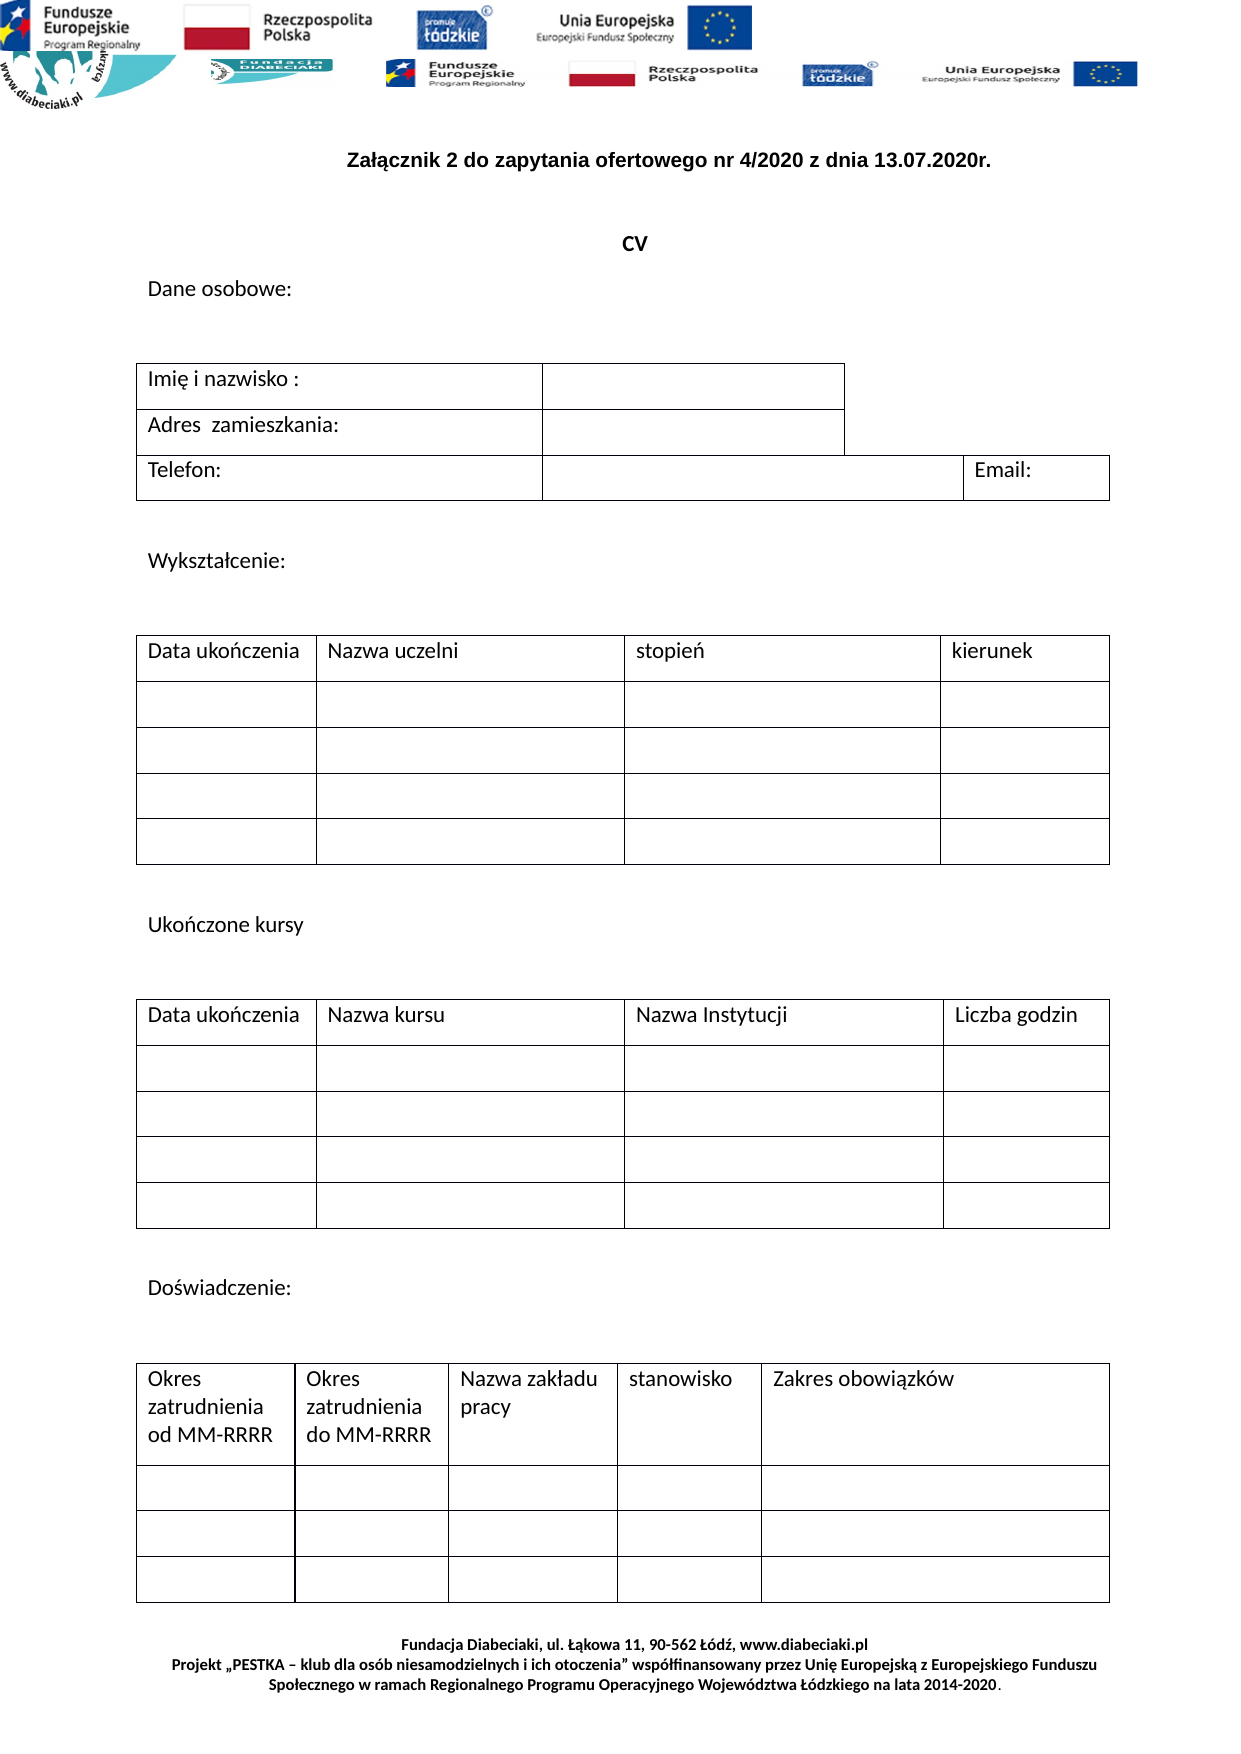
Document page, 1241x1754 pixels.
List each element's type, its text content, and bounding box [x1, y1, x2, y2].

table_cell [137, 819, 316, 864]
table_header Nazwa Instytucji [625, 1000, 943, 1045]
table_cell [625, 1183, 943, 1228]
table_cell [137, 682, 316, 727]
table_cell [317, 819, 624, 864]
table_header Okres zatrudnienia do MM-RRRR [296, 1364, 448, 1464]
table_cell [944, 1092, 1109, 1136]
table_cell [762, 1511, 1109, 1556]
table_cell Telefon: [137, 456, 542, 500]
table_header stopień [625, 636, 940, 681]
table_cell [296, 1466, 448, 1510]
table_cell [944, 1183, 1109, 1228]
text Załącznik 2 do zapytania ofertowego nr 4/2020 z dnia 13.07.2020r. [148, 148, 1122, 172]
table_cell [941, 819, 1109, 864]
table_header Zakres obowiązków [762, 1364, 1109, 1464]
table_cell [543, 456, 963, 500]
table_cell [137, 1137, 316, 1182]
table_cell [618, 1511, 761, 1556]
table_cell [137, 774, 316, 818]
table_cell [941, 774, 1109, 818]
table_header kierunek [941, 636, 1109, 681]
table_header [543, 364, 844, 409]
table_cell [137, 1466, 294, 1510]
table_cell [762, 1466, 1109, 1510]
table_cell [317, 682, 624, 727]
text Doświadczenie: [148, 1273, 1122, 1301]
table_cell [625, 1092, 943, 1136]
table_cell [941, 728, 1109, 772]
table_cell [317, 1046, 624, 1091]
table_cell [317, 1183, 624, 1228]
table_cell [762, 1557, 1109, 1602]
table_cell [137, 1183, 316, 1228]
table_cell [137, 1557, 294, 1602]
table_cell [449, 1511, 617, 1556]
table_cell [296, 1511, 448, 1556]
table_cell [625, 1137, 943, 1182]
table_cell [618, 1557, 761, 1602]
table_cell [944, 1137, 1109, 1182]
table_header Okres zatrudnienia od MM-RRRR [137, 1364, 294, 1464]
table_header stanowisko [618, 1364, 761, 1464]
table_cell [137, 1046, 316, 1091]
table_header Imię i nazwisko : [137, 364, 542, 409]
table_cell [944, 1046, 1109, 1091]
table_cell [317, 774, 624, 818]
table_cell Adres zamieszkania: [137, 410, 542, 454]
table_cell [137, 728, 316, 772]
table_header Nazwa kursu [317, 1000, 624, 1045]
table_cell [941, 682, 1109, 727]
table_header Nazwa zakładu pracy [449, 1364, 617, 1464]
table_cell [317, 1137, 624, 1182]
table_cell Email: [964, 456, 1109, 500]
table_cell [449, 1466, 617, 1510]
table_cell [317, 728, 624, 772]
text Ukończone kursy [148, 910, 1122, 938]
table_cell [296, 1557, 448, 1602]
text Wykształcenie: [148, 546, 1122, 574]
table_cell [543, 410, 844, 454]
table_cell [625, 1046, 943, 1091]
table_cell [137, 1511, 294, 1556]
picture [0, 0, 752, 109]
picture [386, 59, 1138, 87]
text CV [148, 229, 1122, 257]
table_cell [449, 1557, 617, 1602]
table_cell [625, 682, 940, 727]
table_header Nazwa uczelni [317, 636, 624, 681]
table_header Data ukończenia [137, 636, 316, 681]
table_cell [625, 774, 940, 818]
table_header Data ukończenia [137, 1000, 316, 1045]
table_cell [625, 819, 940, 864]
table_cell [137, 1092, 316, 1136]
table_cell [625, 728, 940, 772]
table_cell [317, 1092, 624, 1136]
table_cell [618, 1466, 761, 1510]
table_header Liczba godzin [944, 1000, 1109, 1045]
text Dane osobowe: [148, 274, 1122, 302]
